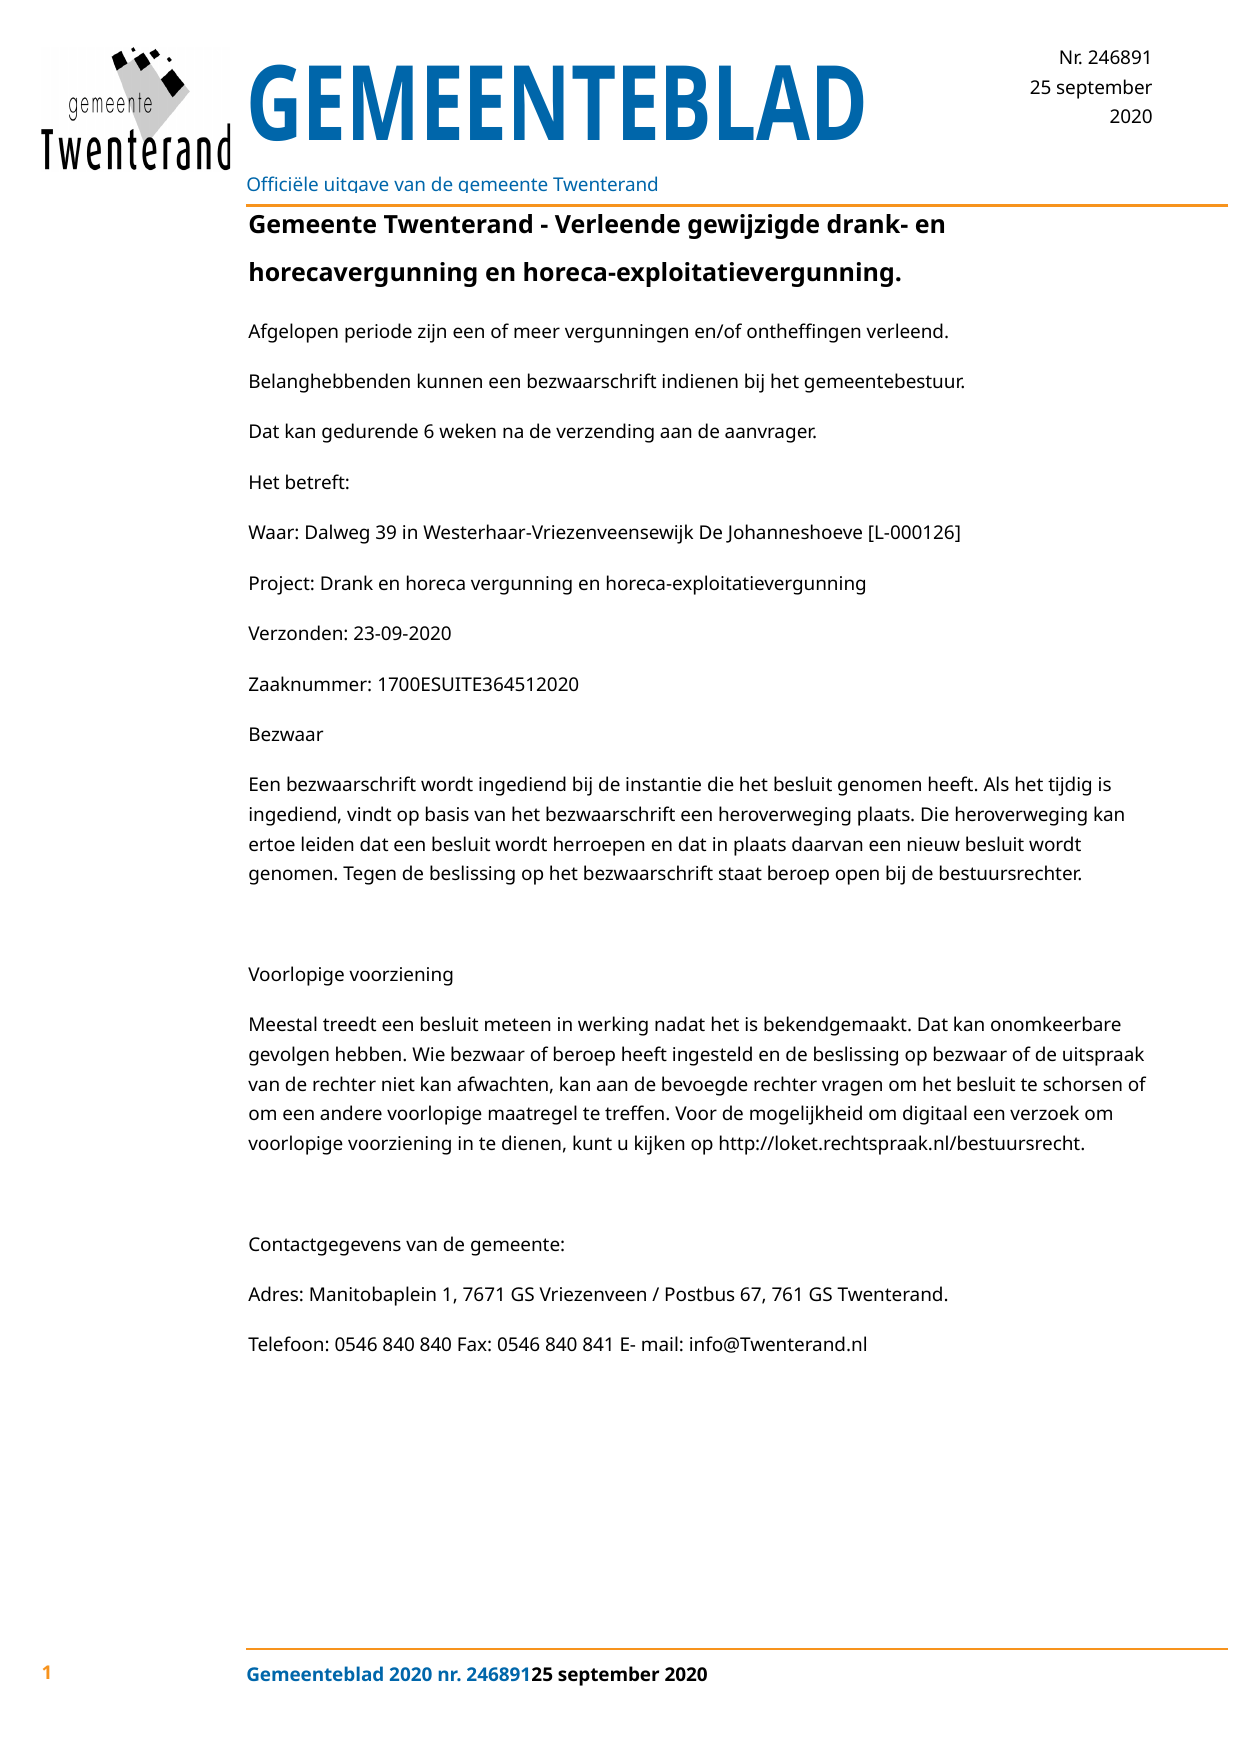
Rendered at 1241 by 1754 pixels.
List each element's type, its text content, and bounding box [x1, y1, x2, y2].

text Telefoon: 0546 840 840 Fax: 0546 840 841 E- mail: info@Twenterand.nl [248, 1332, 1152, 1357]
text Een bezwaarschrift wordt ingediend bij de instantie die het besluit genomen heeft. Als het tijdig is ingediend, vindt op basis van het bezwaarschrift een heroverweging plaats. Die heroverweging kan ertoe leiden dat een besluit wordt herroepen en dat in plaats daarvan een nieuw besluit wordt genomen. Tegen de beslissing op het bezwaarschrift staat beroep open bij de bestuursrechter. [248, 772, 1152, 886]
text Adres: Manitobaplein 1, 7671 GS Vriezenveen / Postbus 67, 761 GS Twenterand. [248, 1281, 1152, 1307]
text Waar: Dalweg 39 in Westerhaar-Vriezenveensewijk De Johanneshoeve [L-000126] [248, 519, 1152, 545]
text Belanghebbenden kunnen een bezwaarschrift indienen bij het gemeentebestuur. [248, 368, 1152, 394]
text Gemeente Twenterand - Verleende gewijzigde drank- en horecavergunning en horeca-exploitatievergunning. [248, 207, 1152, 288]
picture [41, 47, 231, 172]
text Verzonden: 23-09-2020 [248, 620, 1152, 646]
text Meestal treedt een besluit meteen in werking nadat het is bekendgemaakt. Dat kan onomkeerbare gevolgen hebben. Wie bezwaar of beroep heeft ingesteld en de beslissing op bezwaar of de uitspraak van de rechter niet kan afwachten, kan aan de bevoegde rechter vragen om het besluit te schorsen of om een andere voorlopige maatregel te treffen. Voor de mogelijkheid om digitaal een verzoek om voorlopige voorziening in te dienen, kunt u kijken op http://loket.rechtspraak.nl/bestuursrecht. [248, 1012, 1152, 1156]
text Het betreft: [248, 469, 1152, 495]
text Voorlopige voorziening [248, 961, 1152, 987]
text Project: Drank en horeca vergunning en horeca-exploitatievergunning [248, 570, 1152, 596]
text Afgelopen periode zijn een of meer vergunningen en/of ontheffingen verleend. [248, 318, 1152, 344]
text Zaaknummer: 1700ESUITE364512020 [248, 671, 1152, 697]
text Contactgegevens van de gemeente: [248, 1231, 1152, 1257]
text Dat kan gedurende 6 weken na de verzending aan de aanvrager. [248, 419, 1152, 444]
text Bezwaar [248, 721, 1152, 747]
